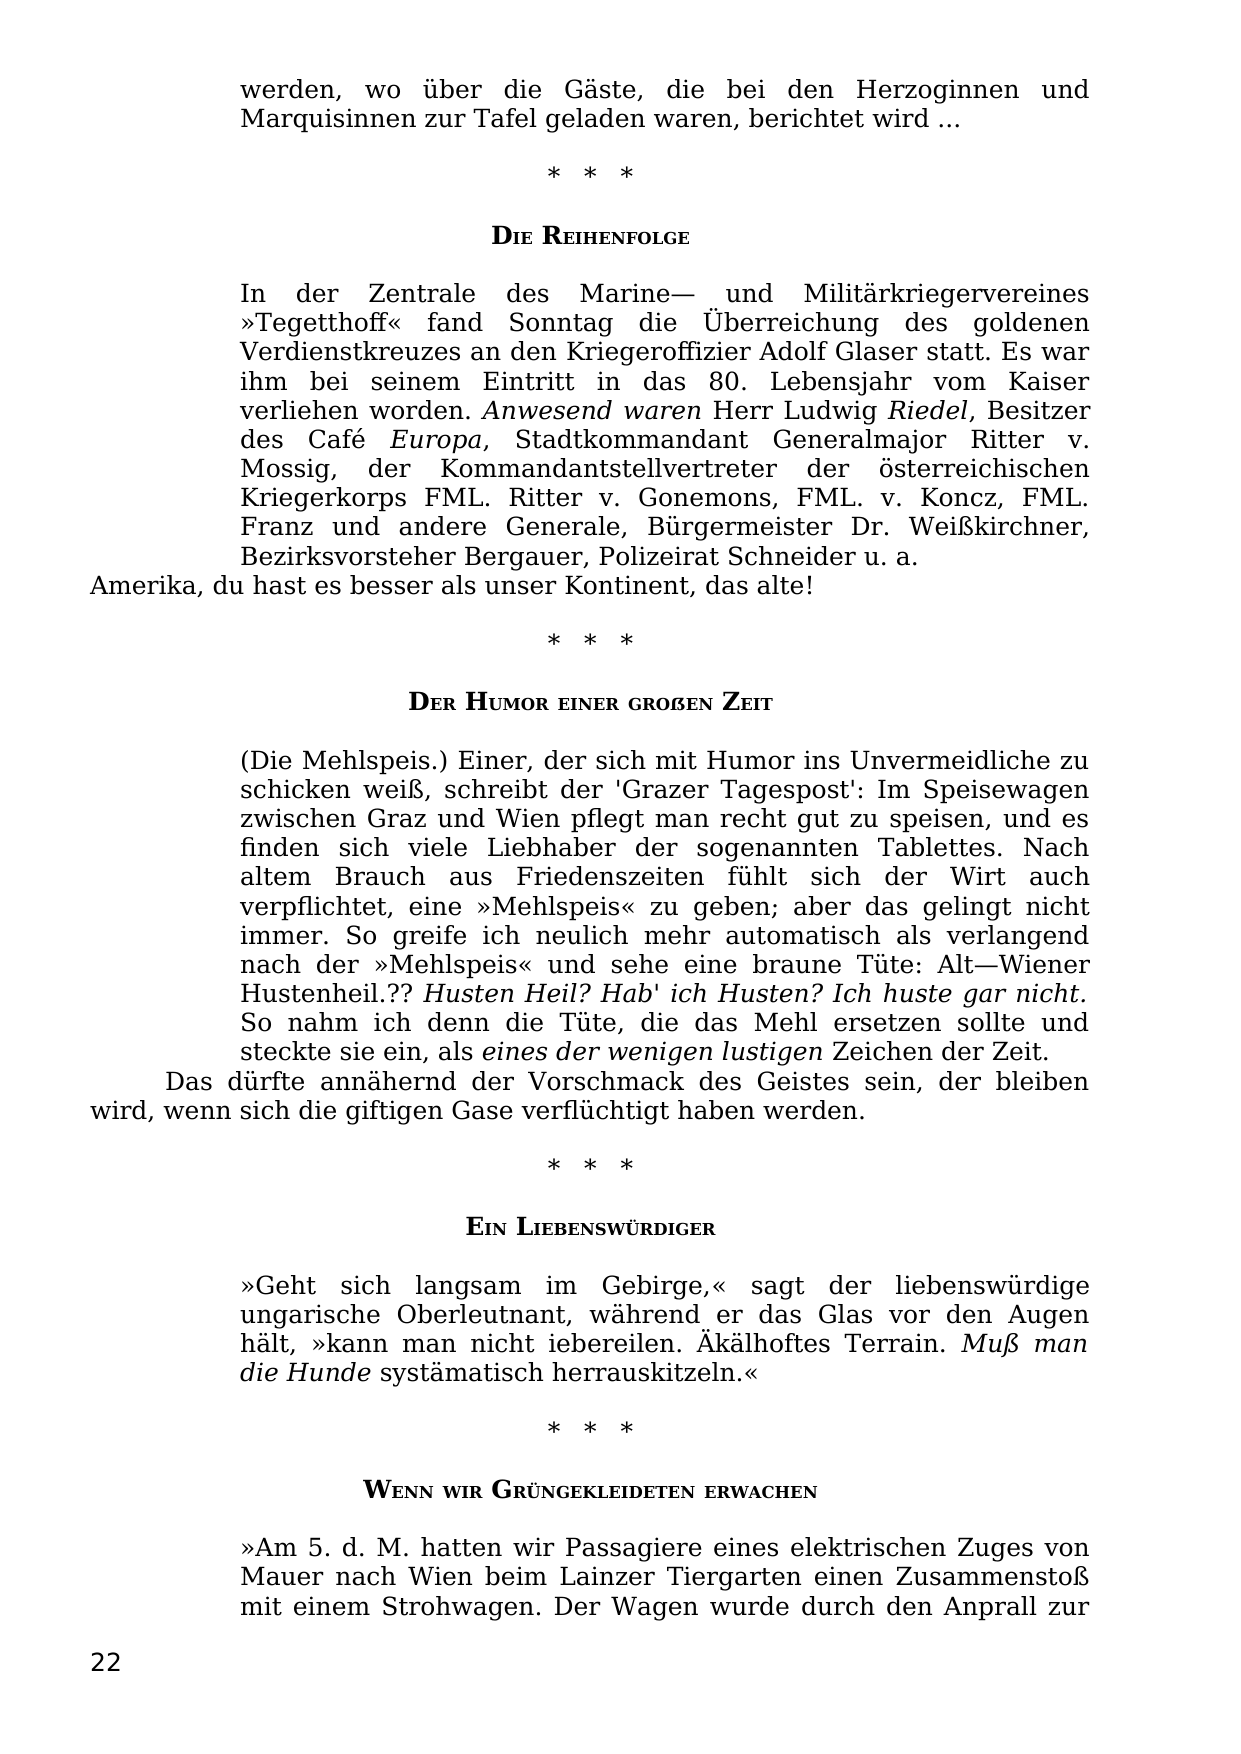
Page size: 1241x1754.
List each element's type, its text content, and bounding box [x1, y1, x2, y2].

text »Geht sich langsam im Gebirge,« sagt der liebenswürdige ungarische Oberleutnant, während er das Glas vor den Augen hält, »kann man nicht iebereilen. Äkälhoftes Terrain. Muß man die Hunde systämatisch herrauskitzeln.« [240, 1271, 1091, 1387]
text * * * [90, 1154, 1091, 1183]
text Amerika, du hast es besser als unser Kontinent, das alte! [90, 571, 1091, 600]
text In der Zentrale des Marine— und Militärkriegervereines »Tegetthoff« fand Sonntag die Überreichung des goldenen Verdienstkreuzes an den Kriegeroffizier Adolf Glaser statt. Es war ihm bei seinem Eintritt in das 80. Lebensjahr vom Kaiser verliehen worden. Anwesend waren Herr Ludwig Riedel, Besitzer des Café Europa, Stadtkommandant Generalmajor Ritter v. Mossig, der Kommandantstellvertreter der österreichischen Kriegerkorps FML. Ritter v. Gonemons, FML. v. Koncz, FML. Franz und andere Generale, Bürgermeister Dr. Weißkirchner, Bezirksvorsteher Bergauer, Polizeirat Schneider u. a. [240, 279, 1091, 571]
text Der Humor einer großen Zeit [90, 658, 1091, 717]
text Das dürfte annähernd der Vorschmack des Geistes sein, der bleiben wird, wenn sich die giftigen Gase verflüchtigt haben werden. [90, 1067, 1091, 1125]
text * * * [90, 162, 1091, 192]
text Wenn wir Grüngekleideten erwachen [90, 1446, 1091, 1504]
text »Am 5. d. M. hatten wir Passagiere eines elektrischen Zuges von Mauer nach Wien beim Lainzer Tiergarten einen Zusammenstoß mit einem Strohwagen. Der Wagen wurde durch den Anprall zur [240, 1533, 1091, 1621]
text werden, wo über die Gäste, die bei den Herzoginnen und Marquisinnen zur Tafel geladen waren, berichtet wird ... [240, 75, 1091, 133]
text * * * [90, 629, 1091, 658]
text * * * [90, 1417, 1091, 1446]
text Ein Liebenswürdiger [90, 1183, 1091, 1242]
text Die Reihenfolge [90, 192, 1091, 250]
text (Die Mehlspeis.) Einer, der sich mit Humor ins Unvermeidliche zu schicken weiß, schreibt der 'Grazer Tagespost': Im Speisewagen zwischen Graz und Wien pflegt man recht gut zu speisen, und es finden sich viele Liebhaber der sogenannten Tablettes. Nach altem Brauch aus Friedenszeiten fühlt sich der Wirt auch verpflichtet, eine »Mehlspeis« zu geben; aber das gelingt nicht immer. So greife ich neulich mehr automatisch als verlangend nach der »Mehlspeis« und sehe eine braune Tüte: Alt—Wiener Husten­heil.?? Husten Heil? Hab' ich Husten? Ich huste gar nicht. So nahm ich denn die Tüte, die das Mehl ersetzen sollte und steckte sie ein, als eines der wenigen lustigen Zeichen der Zeit. [240, 746, 1091, 1067]
